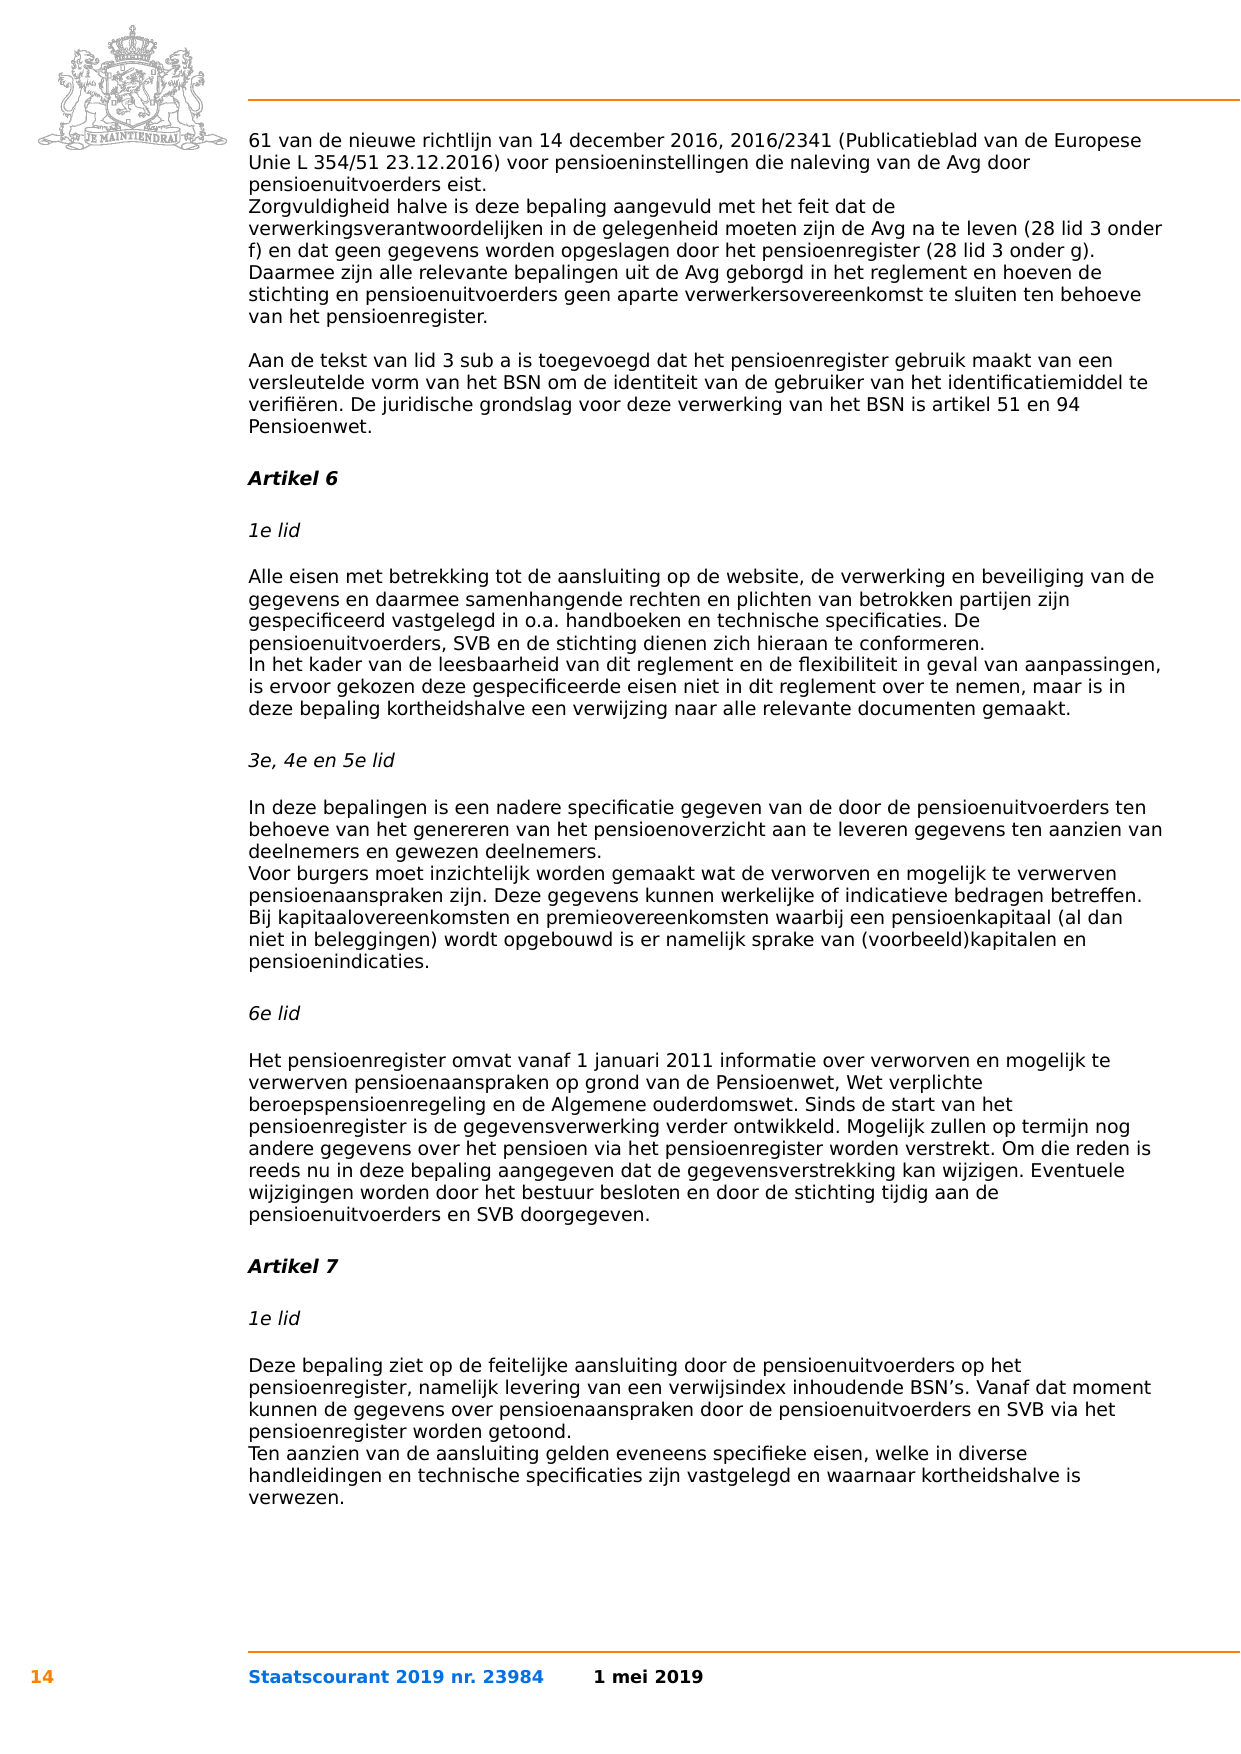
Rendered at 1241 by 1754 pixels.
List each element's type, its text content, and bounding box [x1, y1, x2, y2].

text In deze bepalingen is een nadere specificatie gegeven van de door de pensioenuitvoerders ten behoeve van het genereren van het pensioenoverzicht aan te leveren gegevens ten aanzien van deelnemers en gewezen deelnemers. [248, 797, 1163, 863]
subtitle 6e lid [248, 1003, 1163, 1025]
text Het pensioenregister omvat vanaf 1 januari 2011 informatie over verworven en mogelijk te verwerven pensioenaanspraken op grond van de Pensioenwet, Wet verplichte beroepspensioenregeling en de Algemene ouderdomswet. Sinds de start van het pensioenregister is de gegevensverwerking verder ontwikkeld. Mogelijk zullen op termijn nog andere gegevens over het pensioen via het pensioenregister worden verstrekt. Om die reden is reeds nu in deze bepaling aangegeven dat de gegevensverstrekking kan wijzigen. Eventuele wijzigingen worden door het bestuur besloten en door de stichting tijdig aan de pensioenuitvoerders en SVB doorgegeven. [248, 1050, 1163, 1226]
subtitle 1e lid [248, 1308, 1163, 1330]
text 61 van de nieuwe richtlijn van 14 december 2016, 2016/2341 (Publicatieblad van de Europese Unie L 354/51 23.12.2016) voor pensioeninstellingen die naleving van de Avg door pensioenuitvoerders eist. [248, 130, 1163, 196]
text Ten aanzien van de aansluiting gelden eveneens specifieke eisen, welke in diverse handleidingen en technische specificaties zijn vastgelegd en waarnaar kortheidshalve is verwezen. [248, 1443, 1163, 1509]
text Alle eisen met betrekking tot de aansluiting op de website, de verwerking en beveiliging van de gegevens en daarmee samenhangende rechten en plichten van betrokken partijen zijn gespecificeerd vastgelegd in o.a. handboeken en technische specificaties. De pensioenuitvoerders, SVB en de stichting dienen zich hieraan te conformeren. [248, 566, 1163, 654]
text Zorgvuldigheid halve is deze bepaling aangevuld met het feit dat de verwerkingsverantwoordelijken in de gelegenheid moeten zijn de Avg na te leven (28 lid 3 onder f) en dat geen gegevens worden opgeslagen door het pensioenregister (28 lid 3 onder g). Daarmee zijn alle relevante bepalingen uit de Avg geborgd in het reglement en hoeven de stichting en pensioenuitvoerders geen aparte verwerkersovereenkomst te sluiten ten behoeve van het pensioenregister. [248, 196, 1163, 328]
text Deze bepaling ziet op de feitelijke aansluiting door de pensioenuitvoerders op het pensioenregister, namelijk levering van een verwijsindex inhoudende BSN’s. Vanaf dat moment kunnen de gegevens over pensioenaanspraken door de pensioenuitvoerders en SVB via het pensioenregister worden getoond. [248, 1355, 1163, 1443]
text In het kader van de leesbaarheid van dit reglement en de flexibiliteit in geval van aanpassingen, is ervoor gekozen deze gespecificeerde eisen niet in dit reglement over te nemen, maar is in deze bepaling kortheidshalve een verwijzing naar alle relevante documenten gemaakt. [248, 654, 1163, 720]
subtitle Artikel 7 [248, 1256, 1163, 1278]
picture [38, 25, 227, 150]
subtitle 3e, 4e en 5e lid [248, 750, 1163, 772]
subtitle 1e lid [248, 519, 1163, 541]
subtitle Artikel 6 [248, 467, 1163, 489]
text Aan de tekst van lid 3 sub a is toegevoegd dat het pensioenregister gebruik maakt van een versleutelde vorm van het BSN om de identiteit van de gebruiker van het identificatiemiddel te verifiëren. De juridische grondslag voor deze verwerking van het BSN is artikel 51 en 94 Pensioenwet. [248, 349, 1163, 437]
text Voor burgers moet inzichtelijk worden gemaakt wat de verworven en mogelijk te verwerven pensioenaanspraken zijn. Deze gegevens kunnen werkelijke of indicatieve bedragen betreffen. Bij kapitaalovereenkomsten en premieovereenkomsten waarbij een pensioenkapitaal (al dan niet in beleggingen) wordt opgebouwd is er namelijk sprake van (voorbeeld)kapitalen en pensioenindicaties. [248, 863, 1163, 973]
